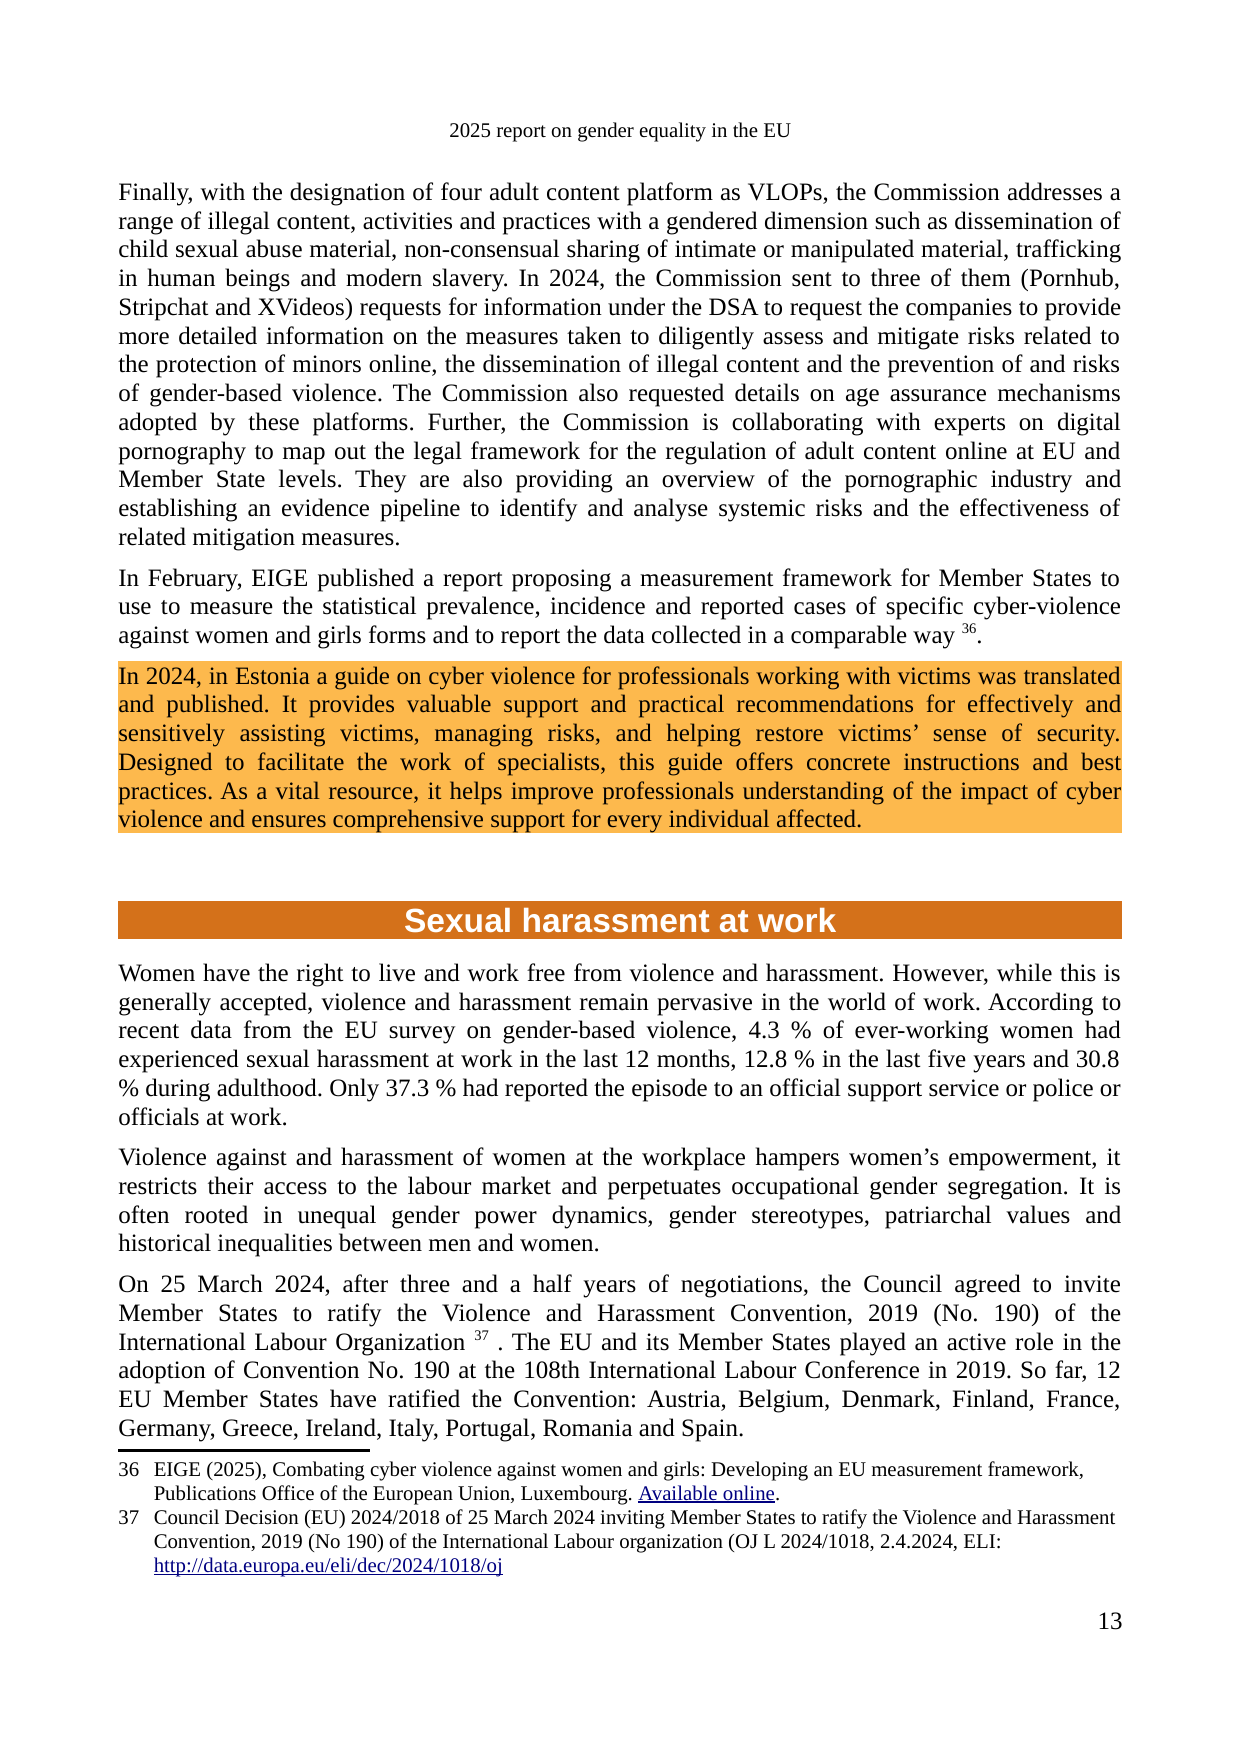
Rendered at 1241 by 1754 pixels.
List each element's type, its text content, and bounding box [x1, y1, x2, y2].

text Council Decision (EU) 2024/2018 of 25 March 2024 inviting Member States to ratify the Violence and Harassment Convention, 2019 (No 190) of the International Labour organization (OJ L 2024/1018, 2.4.2024, ELI: http://data.europa.eu/eli/dec/2024/1018/oj [118, 1505, 1122, 1577]
text Violence against and harassment of women at the workplace hampers women’s empowerment, it restricts their access to the labour market and perpetuates occupational gender segregation. It is often rooted in unequal gender power dynamics, gender stereotypes, patriarchal values and historical inequalities between men and women. [118, 1142, 1122, 1257]
text In February, EIGE published a report proposing a measurement framework for Member States to use to measure the statistical prevalence, incidence and reported cases of specific cyber-violence against women and girls forms and to report the data collected in a comparable way . [118, 563, 1122, 649]
text EIGE (2025), Combating cyber violence against women and girls: Developing an EU measurement framework, Publications Office of the European Union, Luxembourg. Available online. [118, 1457, 1122, 1505]
text On 25 March 2024, after three and a half years of negotiations, the Council agreed to invite Member States to ratify the Violence and Harassment Convention, 2019 (No. 190) of the International Labour Organization . The EU and its Member States played an active role in the adoption of Convention No. 190 at the 108th International Labour Conference in 2019. So far, 12 EU Member States have ratified the Convention: Austria, Belgium, Denmark, Finland, France, Germany, Greece, Ireland, Italy, Portugal, Romania and Spain. [118, 1269, 1122, 1442]
text In 2024, in Estonia a guide on cyber violence for professionals working with victims was translated and published. It provides valuable support and practical recommendations for effectively and sensitively assisting victims, managing risks, and helping restore victims’ sense of security. Designed to facilitate the work of specialists, this guide offers concrete instructions and best practices. As a vital resource, it helps improve professionals understanding of the impact of cyber violence and ensures comprehensive support for every individual affected. [118, 661, 1122, 833]
text Finally, with the designation of four adult content platform as VLOPs, the Commission addresses a range of illegal content, activities and practices with a gendered dimension such as dissemination of child sexual abuse material, non-consensual sharing of intimate or manipulated material, trafficking in human beings and modern slavery. In 2024, the Commission sent to three of them (Pornhub, Stripchat and XVideos) requests for information under the DSA to request the companies to provide more detailed information on the measures taken to diligently assess and mitigate risks related to the protection of minors online, the dissemination of illegal content and the prevention of and risks of gender-based violence. The Commission also requested details on age assurance mechanisms adopted by these platforms. Further, the Commission is collaborating with experts on digital pornography to map out the legal framework for the regulation of adult content online at EU and Member State levels. They are also providing an overview of the pornographic industry and establishing an evidence pipeline to identify and analyse systemic risks and the effectiveness of related mitigation measures. [118, 177, 1122, 551]
text Women have the right to live and work free from violence and harassment. However, while this is generally accepted, violence and harassment remain pervasive in the world of work. According to recent data from the EU survey on gender-based violence, 4.3 % of ever-working women had experienced sexual harassment at work in the last 12 months, 12.8 % in the last five years and 30.8 % during adulthood. Only 37.3 % had reported the episode to an official support service or police or officials at work. [118, 958, 1122, 1130]
subtitle Sexual harassment at work [118, 901, 1122, 939]
